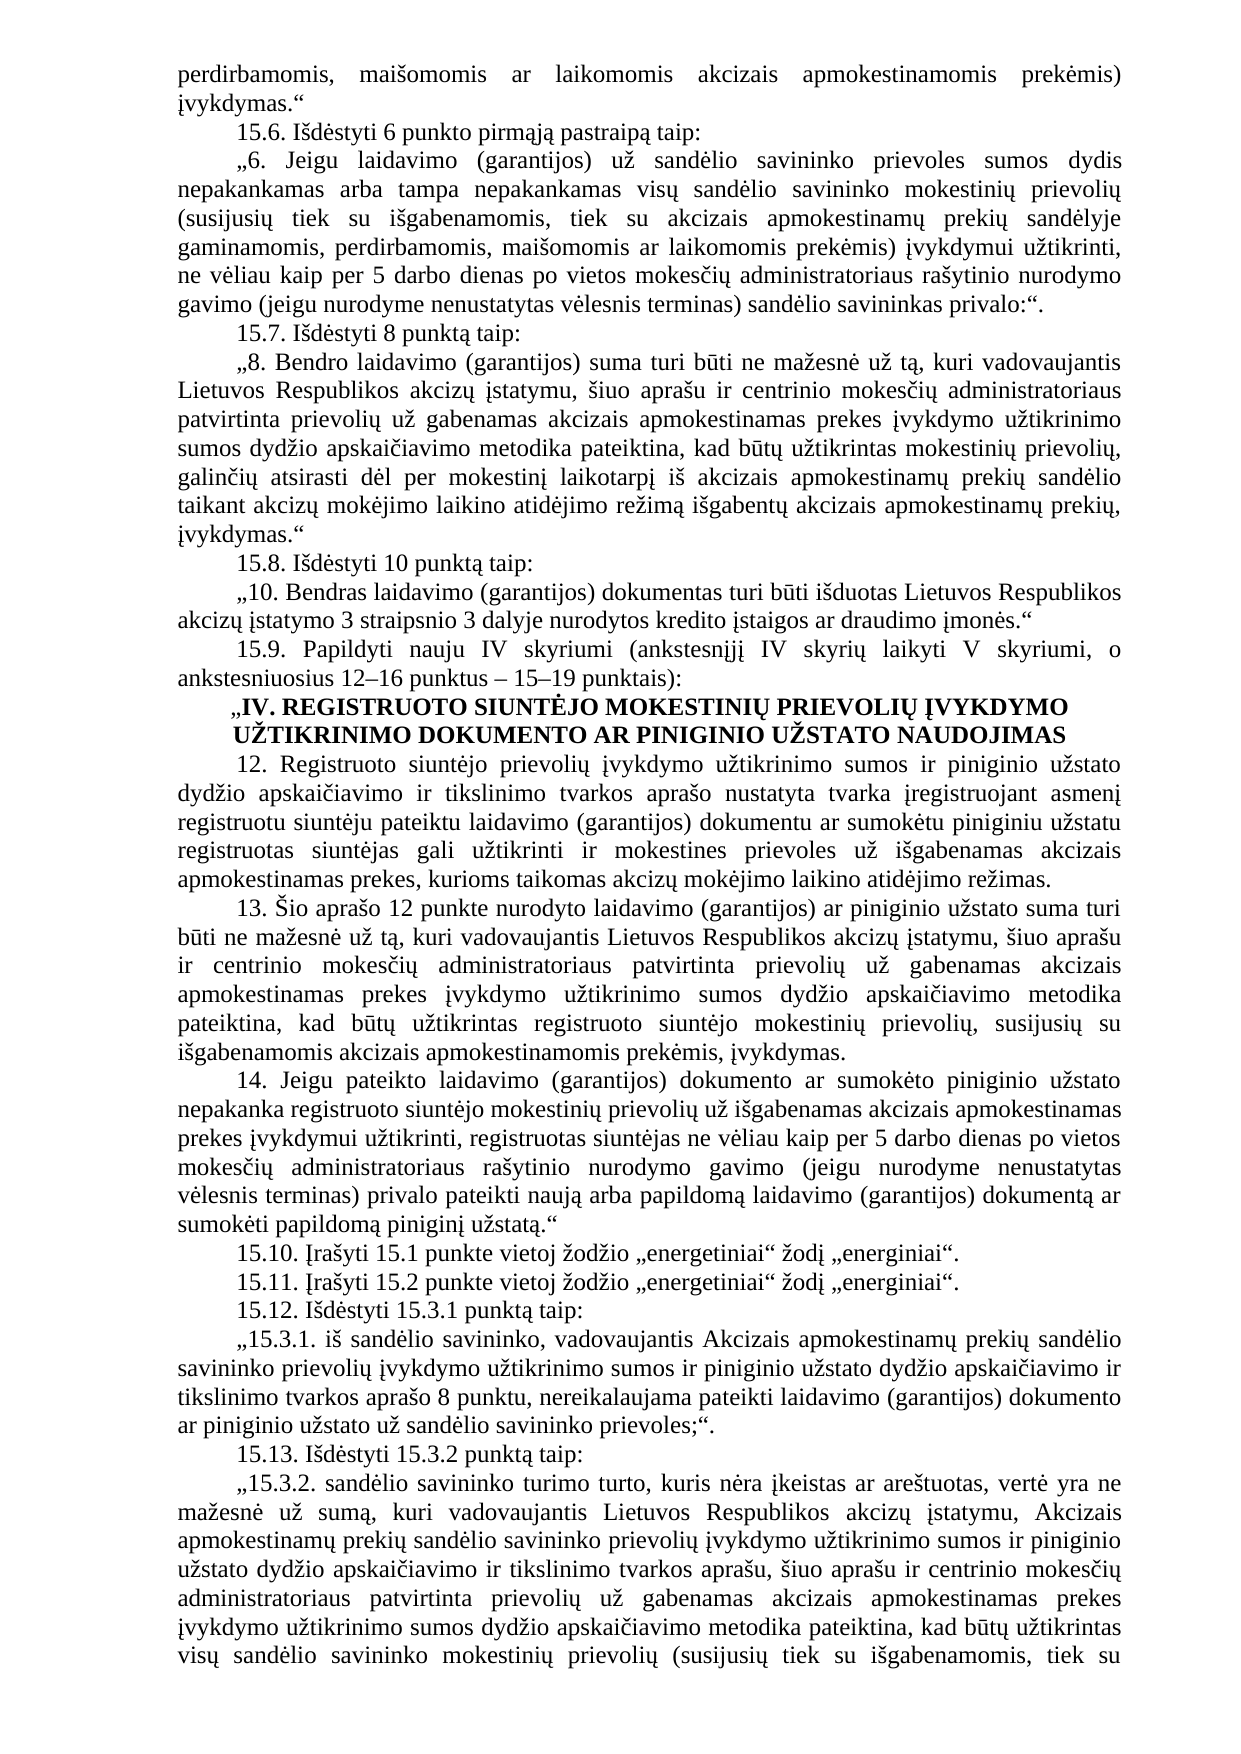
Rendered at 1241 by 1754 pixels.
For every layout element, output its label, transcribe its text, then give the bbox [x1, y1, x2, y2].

text „10. Bendras laidavimo (garantijos) dokumentas turi būti išduotas Lietuvos Respublikos akcizų įstatymo 3 straipsnio 3 dalyje nurodytos kredito įstaigos ar draudimo įmonės.“ [177, 577, 1122, 634]
text „6. Jeigu laidavimo (garantijos) už sandėlio savininko prievoles sumos dydis nepakankamas arba tampa nepakankamas visų sandėlio savininko mokestinių prievolių (susijusių tiek su išgabenamomis, tiek su akcizais apmokestinamų prekių sandėlyje gaminamomis, perdirbamomis, maišomomis ar laikomomis prekėmis) įvykdymui užtikrinti, ne vėliau kaip per 5 darbo dienas po vietos mokesčių administratoriaus rašytinio nurodymo gavimo (jeigu nurodyme nenustatytas vėlesnis terminas) sandėlio savininkas privalo:“. [177, 145, 1122, 318]
text 12. Registruoto siuntėjo prievolių įvykdymo užtikrinimo sumos ir piniginio užstato dydžio apskaičiavimo ir tikslinimo tvarkos aprašo nustatyta tvarka įregistruojant asmenį registruotu siuntėju pateiktu laidavimo (garantijos) dokumentu ar sumokėtu piniginiu užstatu registruotas siuntėjas gali užtikrinti ir mokestines prievoles už išgabenamas akcizais apmokestinamas prekes, kurioms taikomas akcizų mokėjimo laikino atidėjimo režimas. [177, 749, 1122, 893]
text „IV. Registruoto siuntėjo MOKESTINIŲ PRIEVOLIŲ ĮVYKDYMO UŽTIKRINIMO DOKUMENTO ar PINIGINIO UŽSTATO NAUDOJIMAS [177, 692, 1122, 749]
text „15.3.1. iš sandėlio savininko, vadovaujantis Akcizais apmokestinamų prekių sandėlio savininko prievolių įvykdymo užtikrinimo sumos ir piniginio užstato dydžio apskaičiavimo ir tikslinimo tvarkos aprašo 8 punktu, nereikalaujama pateikti laidavimo (garantijos) dokumento ar piniginio užstato už sandėlio savininko prievoles;“. [177, 1324, 1122, 1439]
text 15.10. Įrašyti 15.1 punkte vietoj žodžio „energetiniai“ žodį „energiniai“. [177, 1238, 1122, 1267]
text 13. Šio aprašo 12 punkte nurodyto laidavimo (garantijos) ar piniginio užstato suma turi būti ne mažesnė už tą, kuri vadovaujantis Lietuvos Respublikos akcizų įstatymu, šiuo aprašu ir centrinio mokesčių administratoriaus patvirtinta prievolių už gabenamas akcizais apmokestinamas prekes įvykdymo užtikrinimo sumos dydžio apskaičiavimo metodika pateiktina, kad būtų užtikrintas registruoto siuntėjo mokestinių prievolių, susijusių su išgabenamomis akcizais apmokestinamomis prekėmis, įvykdymas. [177, 893, 1122, 1065]
text 15.13. Išdėstyti 15.3.2 punktą taip: [177, 1439, 1122, 1468]
text perdirbamomis, maišomomis ar laikomomis akcizais apmokestinamomis prekėmis) įvykdymas.“ [177, 59, 1122, 117]
text 15.7. Išdėstyti 8 punktą taip: [177, 318, 1122, 347]
text 15.9. Papildyti nauju IV skyriumi (ankstesnįjį IV skyrių laikyti V skyriumi, o ankstesniuosius 12–16 punktus – 15–19 punktais): [177, 634, 1122, 692]
text 14. Jeigu pateikto laidavimo (garantijos) dokumento ar sumokėto piniginio užstato nepakanka registruoto siuntėjo mokestinių prievolių už išgabenamas akcizais apmokestinamas prekes įvykdymui užtikrinti, registruotas siuntėjas ne vėliau kaip per 5 darbo dienas po vietos mokesčių administratoriaus rašytinio nurodymo gavimo (jeigu nurodyme nenustatytas vėlesnis terminas) privalo pateikti naują arba papildomą laidavimo (garantijos) dokumentą ar sumokėti papildomą piniginį užstatą.“ [177, 1065, 1122, 1238]
text „15.3.2. sandėlio savininko turimo turto, kuris nėra įkeistas ar areštuotas, vertė yra ne mažesnė už sumą, kuri vadovaujantis Lietuvos Respublikos akcizų įstatymu, Akcizais apmokestinamų prekių sandėlio savininko prievolių įvykdymo užtikrinimo sumos ir piniginio užstato dydžio apskaičiavimo ir tikslinimo tvarkos aprašu, šiuo aprašu ir centrinio mokesčių administratoriaus patvirtinta prievolių už gabenamas akcizais apmokestinamas prekes įvykdymo užtikrinimo sumos dydžio apskaičiavimo metodika pateiktina, kad būtų užtikrintas visų sandėlio savininko mokestinių prievolių (susijusių tiek su išgabenamomis, tiek su [177, 1468, 1122, 1669]
text 15.6. Išdėstyti 6 punkto pirmąją pastraipą taip: [177, 117, 1122, 145]
text 15.8. Išdėstyti 10 punktą taip: [177, 548, 1122, 577]
text „8. Bendro laidavimo (garantijos) suma turi būti ne mažesnė už tą, kuri vadovaujantis Lietuvos Respublikos akcizų įstatymu, šiuo aprašu ir centrinio mokesčių administratoriaus patvirtinta prievolių už gabenamas akcizais apmokestinamas prekes įvykdymo užtikrinimo sumos dydžio apskaičiavimo metodika pateiktina, kad būtų užtikrintas mokestinių prievolių, galinčių atsirasti dėl per mokestinį laikotarpį iš akcizais apmokestinamų prekių sandėlio taikant akcizų mokėjimo laikino atidėjimo režimą išgabentų akcizais apmokestinamų prekių, įvykdymas.“ [177, 347, 1122, 548]
text 15.11. Įrašyti 15.2 punkte vietoj žodžio „energetiniai“ žodį „energiniai“. [177, 1267, 1122, 1295]
text 15.12. Išdėstyti 15.3.1 punktą taip: [177, 1295, 1122, 1324]
